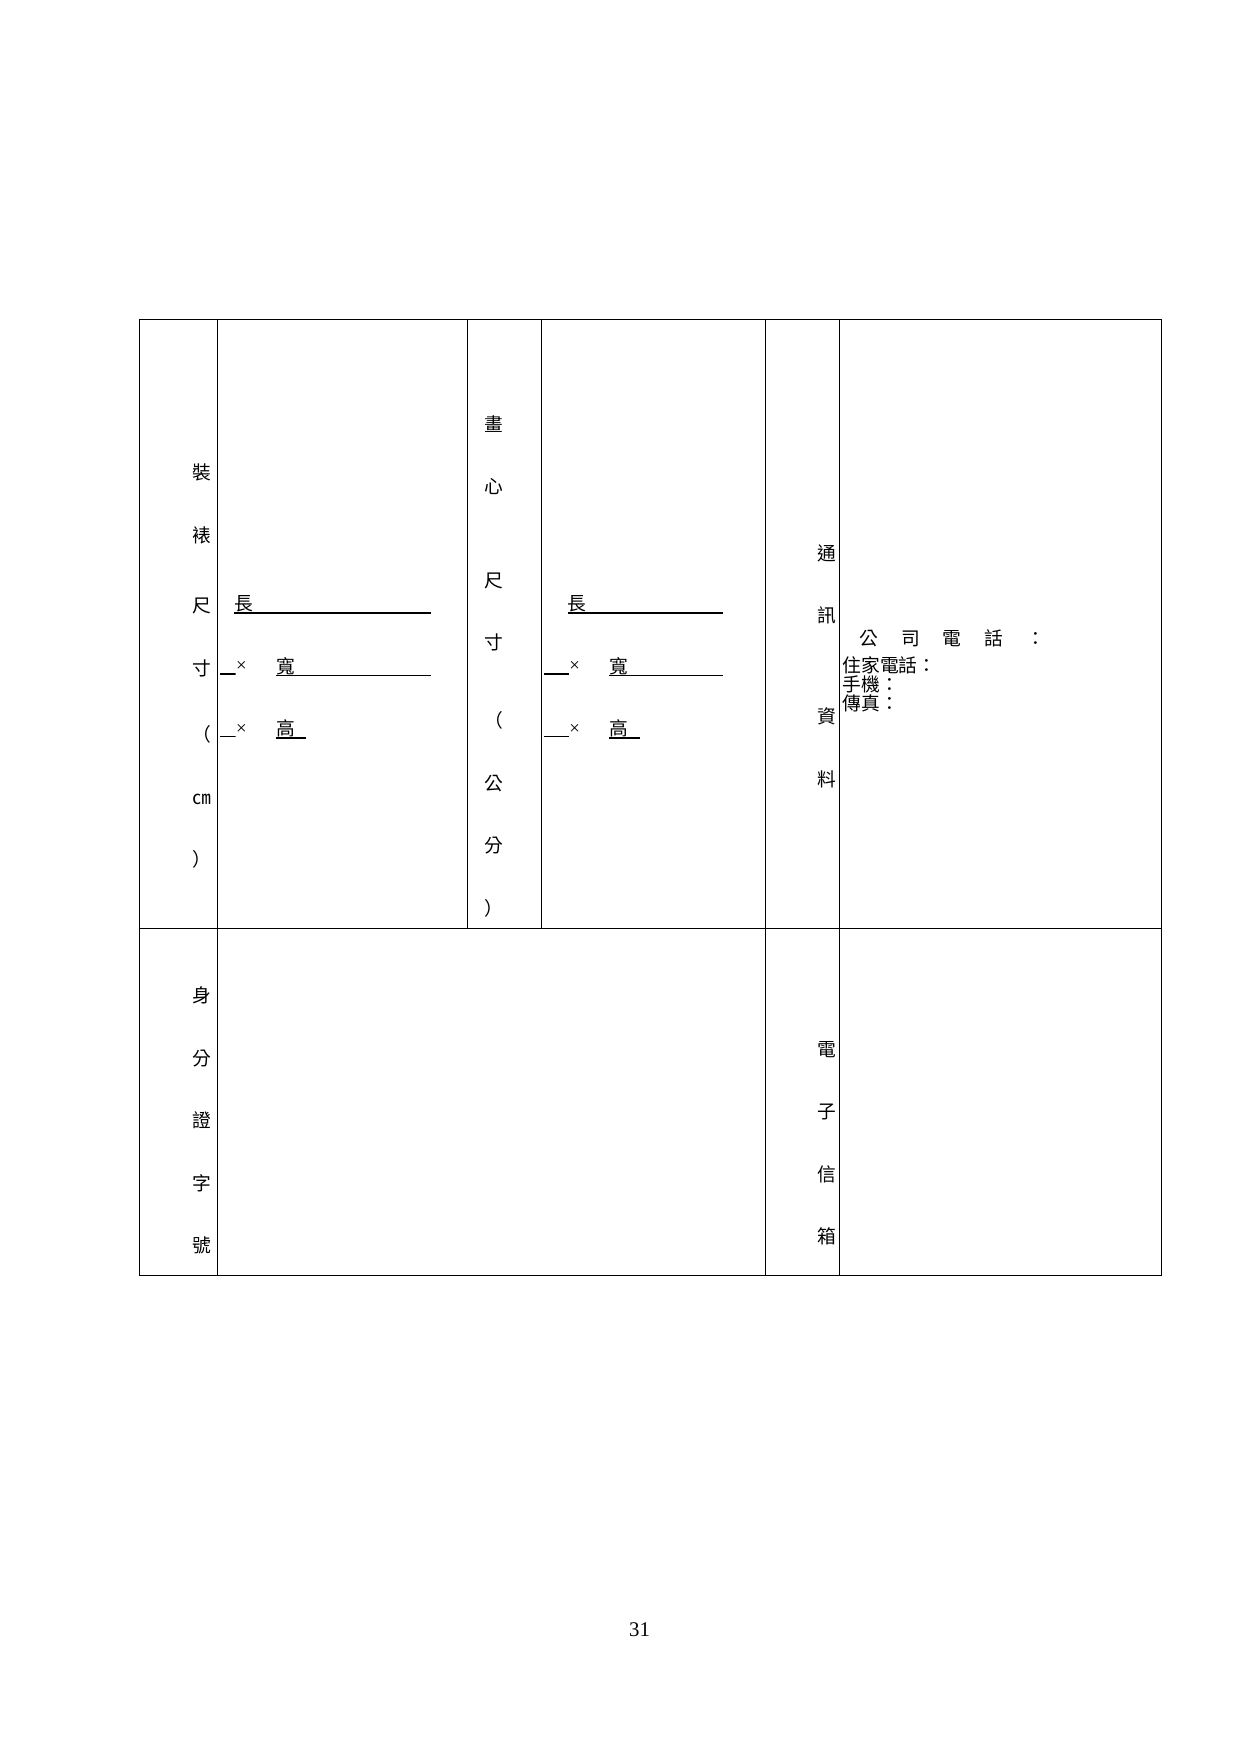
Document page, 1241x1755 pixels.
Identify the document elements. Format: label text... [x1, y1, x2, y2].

table_cell 通訊 資料 [766, 320, 839, 928]
table_cell [218, 929, 765, 1275]
table_cell 裝裱 尺寸 （㎝） [140, 320, 217, 928]
table_cell [840, 929, 1161, 1275]
table_cell 電子信箱 [766, 929, 839, 1275]
table_cell 身分證字號 [140, 929, 217, 1275]
table_cell 長 × 寬 × 高 [542, 320, 765, 928]
table_cell 公司電話： 住家電話： 手機： 傳真： [840, 320, 1161, 928]
table_cell 畫心 尺寸 （公分） [468, 320, 541, 928]
table_cell 長 × 寬 × 高 [218, 320, 467, 928]
